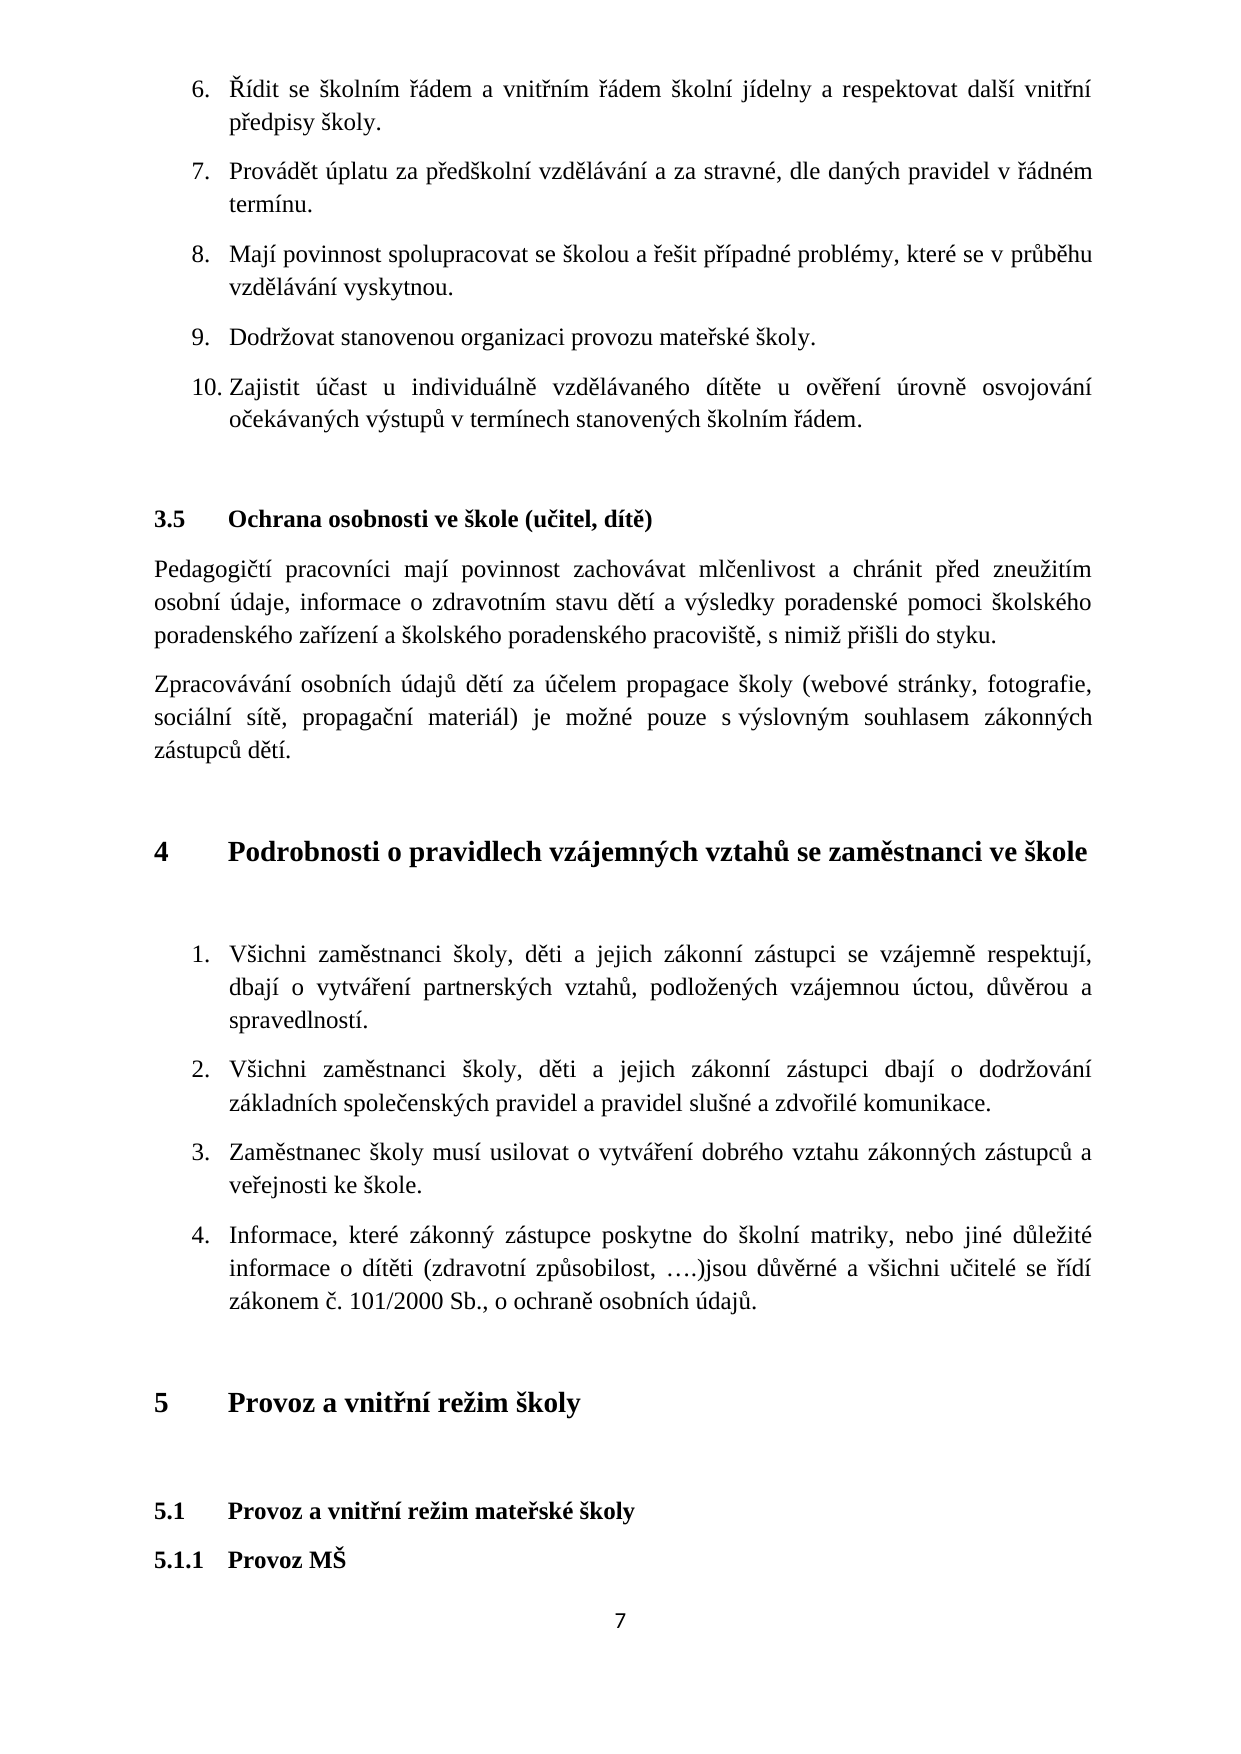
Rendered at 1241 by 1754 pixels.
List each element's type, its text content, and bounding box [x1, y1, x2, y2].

list Řídit se školním řádem a vnitřním řádem školní jídelny a respektovat další vnitřní předpisy školy. [191, 74, 1093, 136]
list Provádět úplatu za předškolní vzdělávání a za stravné, dle daných pravidel v řádném termínu. [191, 156, 1093, 218]
text 5.1.1 Provoz MŠ [154, 1546, 1093, 1574]
text 5 Provoz a vnitřní režim školy [154, 1385, 1093, 1419]
list Všichni zaměstnanci školy, děti a jejich zákonní zástupci se vzájemně respektují, dbají o vytváření partnerských vztahů, podložených vzájemnou úctou, důvěrou a spravedlností. [191, 939, 1093, 1034]
text Zpracovávání osobních údajů dětí za účelem propagace školy (webové stránky, fotografie, sociální sítě, propagační materiál) je možné pouze s výslovným souhlasem zákonných zástupců dětí. [154, 669, 1093, 764]
list Mají povinnost spolupracovat se školou a řešit případné problémy, které se v průběhu vzdělávání vyskytnou. [191, 239, 1093, 301]
list Zajistit účast u individuálně vzdělávaného dítěte u ověření úrovně osvojování očekávaných výstupů v termínech stanovených školním řádem. [191, 372, 1093, 433]
text 5.1 Provoz a vnitřní režim mateřské školy [154, 1496, 1093, 1524]
text 3.5 Ochrana osobnosti ve škole (učitel, dítě) [154, 504, 1093, 533]
list Dodržovat stanovenou organizaci provozu mateřské školy. [191, 322, 1093, 351]
text 4 Podrobnosti o pravidlech vzájemných vztahů se zaměstnanci ve škole [154, 834, 1093, 867]
list Informace, které zákonný zástupce poskytne do školní matriky, nebo jiné důležité informace o dítěti (zdravotní způsobilost, ….)jsou důvěrné a všichni učitelé se řídí zákonem č. 101/2000 Sb., o ochraně osobních údajů. [191, 1220, 1093, 1315]
list Všichni zaměstnanci školy, děti a jejich zákonní zástupci dbají o dodržování základních společenských pravidel a pravidel slušné a zdvořilé komunikace. [191, 1054, 1093, 1116]
list Zaměstnanec školy musí usilovat o vytváření dobrého vztahu zákonných zástupců a veřejnosti ke škole. [191, 1137, 1093, 1199]
text Pedagogičtí pracovníci mají povinnost zachovávat mlčenlivost a chránit před zneužitím osobní údaje, informace o zdravotním stavu dětí a výsledky poradenské pomoci školského poradenského zařízení a školského poradenského pracoviště, s nimiž přišli do styku. [154, 554, 1093, 648]
